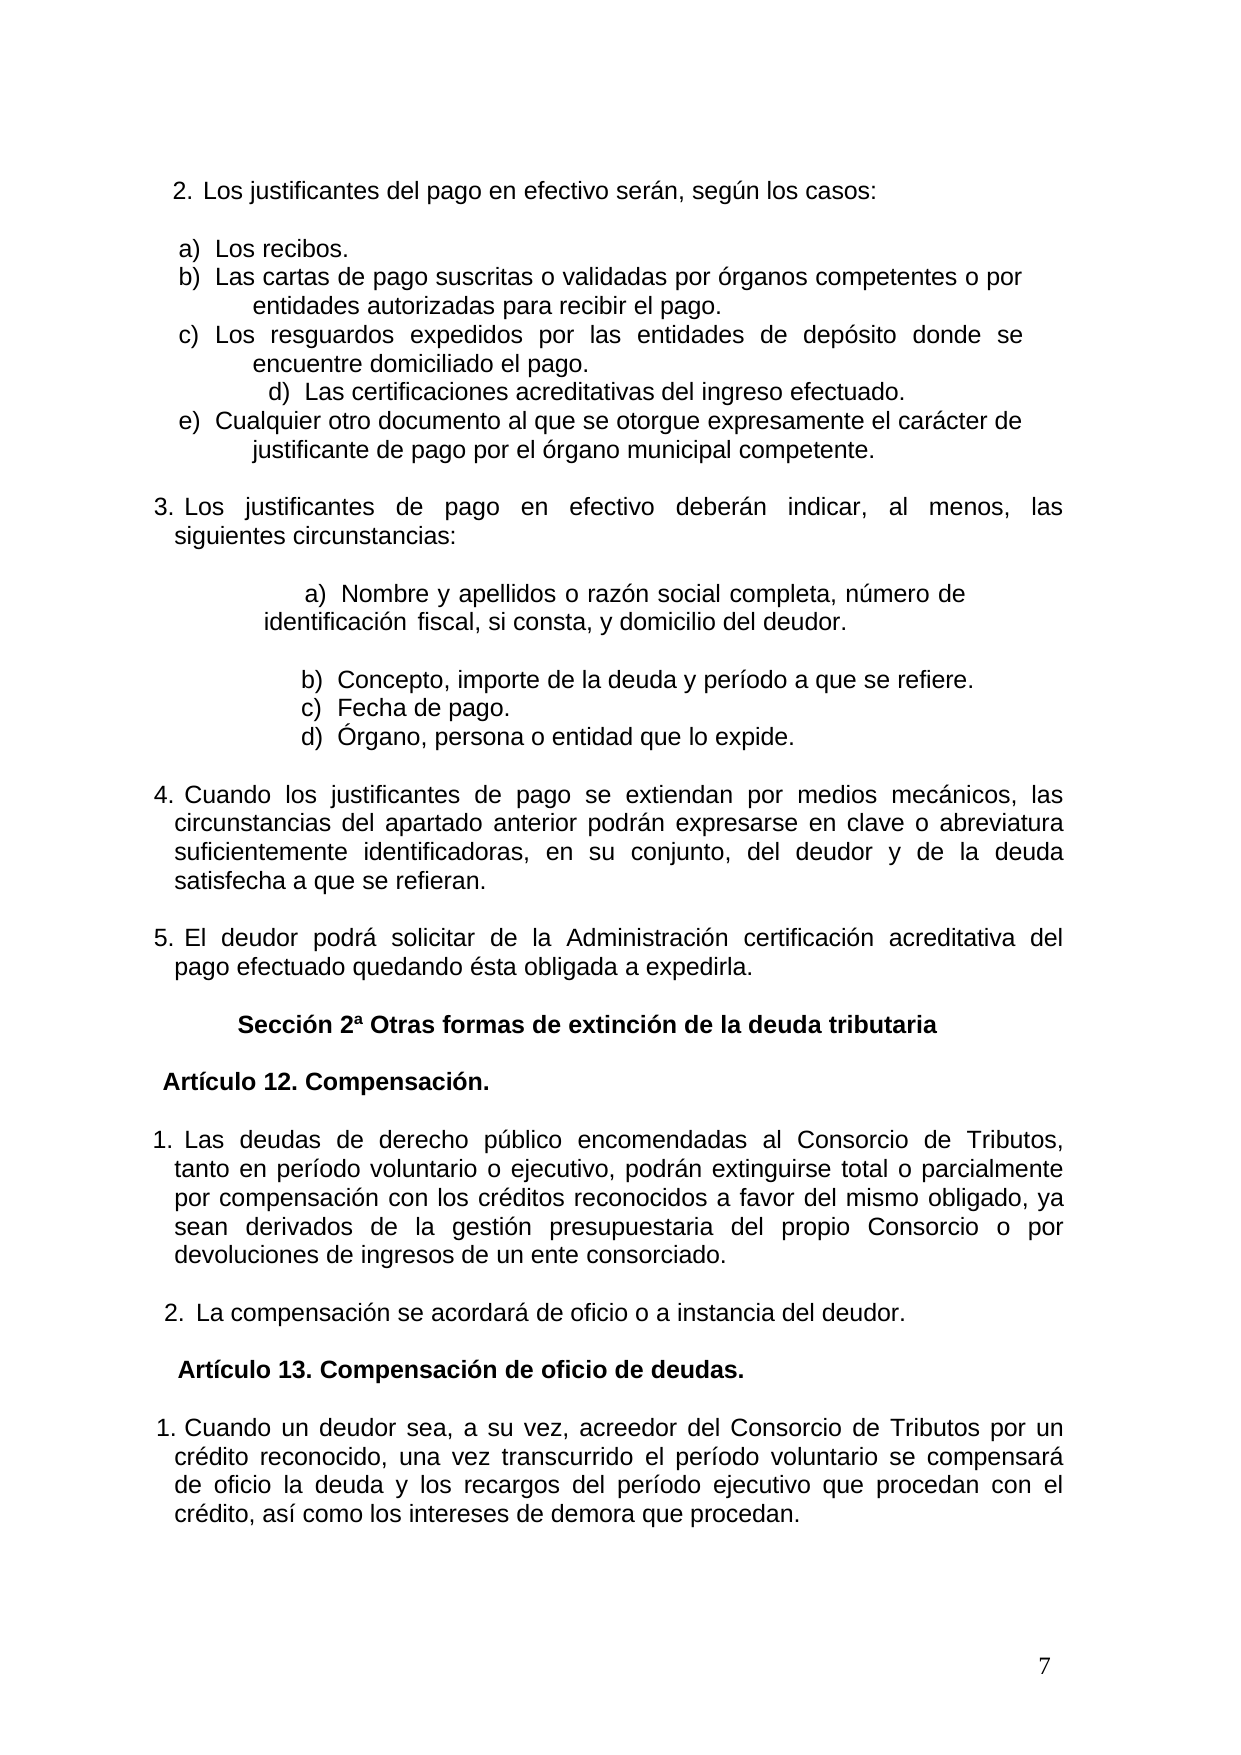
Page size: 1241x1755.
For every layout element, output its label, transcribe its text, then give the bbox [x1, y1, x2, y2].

list Concepto, importe de la deuda y período a que se refiere. [301, 665, 1076, 693]
list Cuando un deudor sea, a su vez, acreedor del Consorcio de Tributos por un crédito reconocido, una vez transcurrido el período voluntario se compensará de oficio la deuda y los recargos del período ejecutivo que procedan con el crédito, así como los intereses de demora que procedan. [162, 1413, 1064, 1528]
list La compensación se acordará de oficio o a instancia del deudor. [184, 1298, 1076, 1327]
list Cuando los justificantes de pago se extiendan por medios mecánicos, las circunstancias del apartado anterior podrán expresarse en clave o abreviatura suficientemente identificadoras, en su conjunto, del deudor y de la deuda satisfecha a que se refieran. [162, 780, 1064, 895]
list Los resguardos expedidos por las entidades de depósito donde se encuentre domiciliado el pago. [178, 320, 1064, 377]
list Los justificantes de pago en efectivo deberán indicar, al menos, las siguientes circunstancias: [162, 492, 1064, 550]
list Nombre y apellidos o razón social completa, número de identificación fiscal, si consta, y domicilio del deudor. [227, 578, 1064, 636]
list Órgano, persona o entidad que lo expide. [301, 722, 1076, 751]
list Cualquier otro documento al que se otorgue expresamente el carácter de justificante de pago por el órgano municipal competente. [178, 406, 1064, 463]
list Los justificantes del pago en efectivo serán, según los casos: [191, 176, 1076, 205]
subtitle Artículo 13. Compensación de oficio de deudas. [177, 1356, 1076, 1384]
subtitle Sección 2ª Otras formas de extinción de la deuda tributaria Artículo 12. Compensación. [162, 1010, 964, 1096]
list Fecha de pago. [301, 693, 1076, 722]
list El deudor podrá solicitar de la Administración certificación acreditativa del pago efectuado quedando ésta obligada a expedirla. [162, 923, 1064, 981]
list Las certificaciones acreditativas del ingreso efectuado. [268, 377, 1076, 406]
list Los recibos. [178, 233, 1076, 262]
list Las cartas de pago suscritas o validadas por órganos competentes o por entidades autorizadas para recibir el pago. [178, 262, 1064, 320]
list Las deudas de derecho público encomendadas al Consorcio de Tributos, tanto en período voluntario o ejecutivo, podrán extinguirse total o parcialmente por compensación con los créditos reconocidos a favor del mismo obligado, ya sean derivados de la gestión presupuestaria del propio Consorcio o por devoluciones de ingresos de un ente consorciado. [162, 1125, 1064, 1269]
